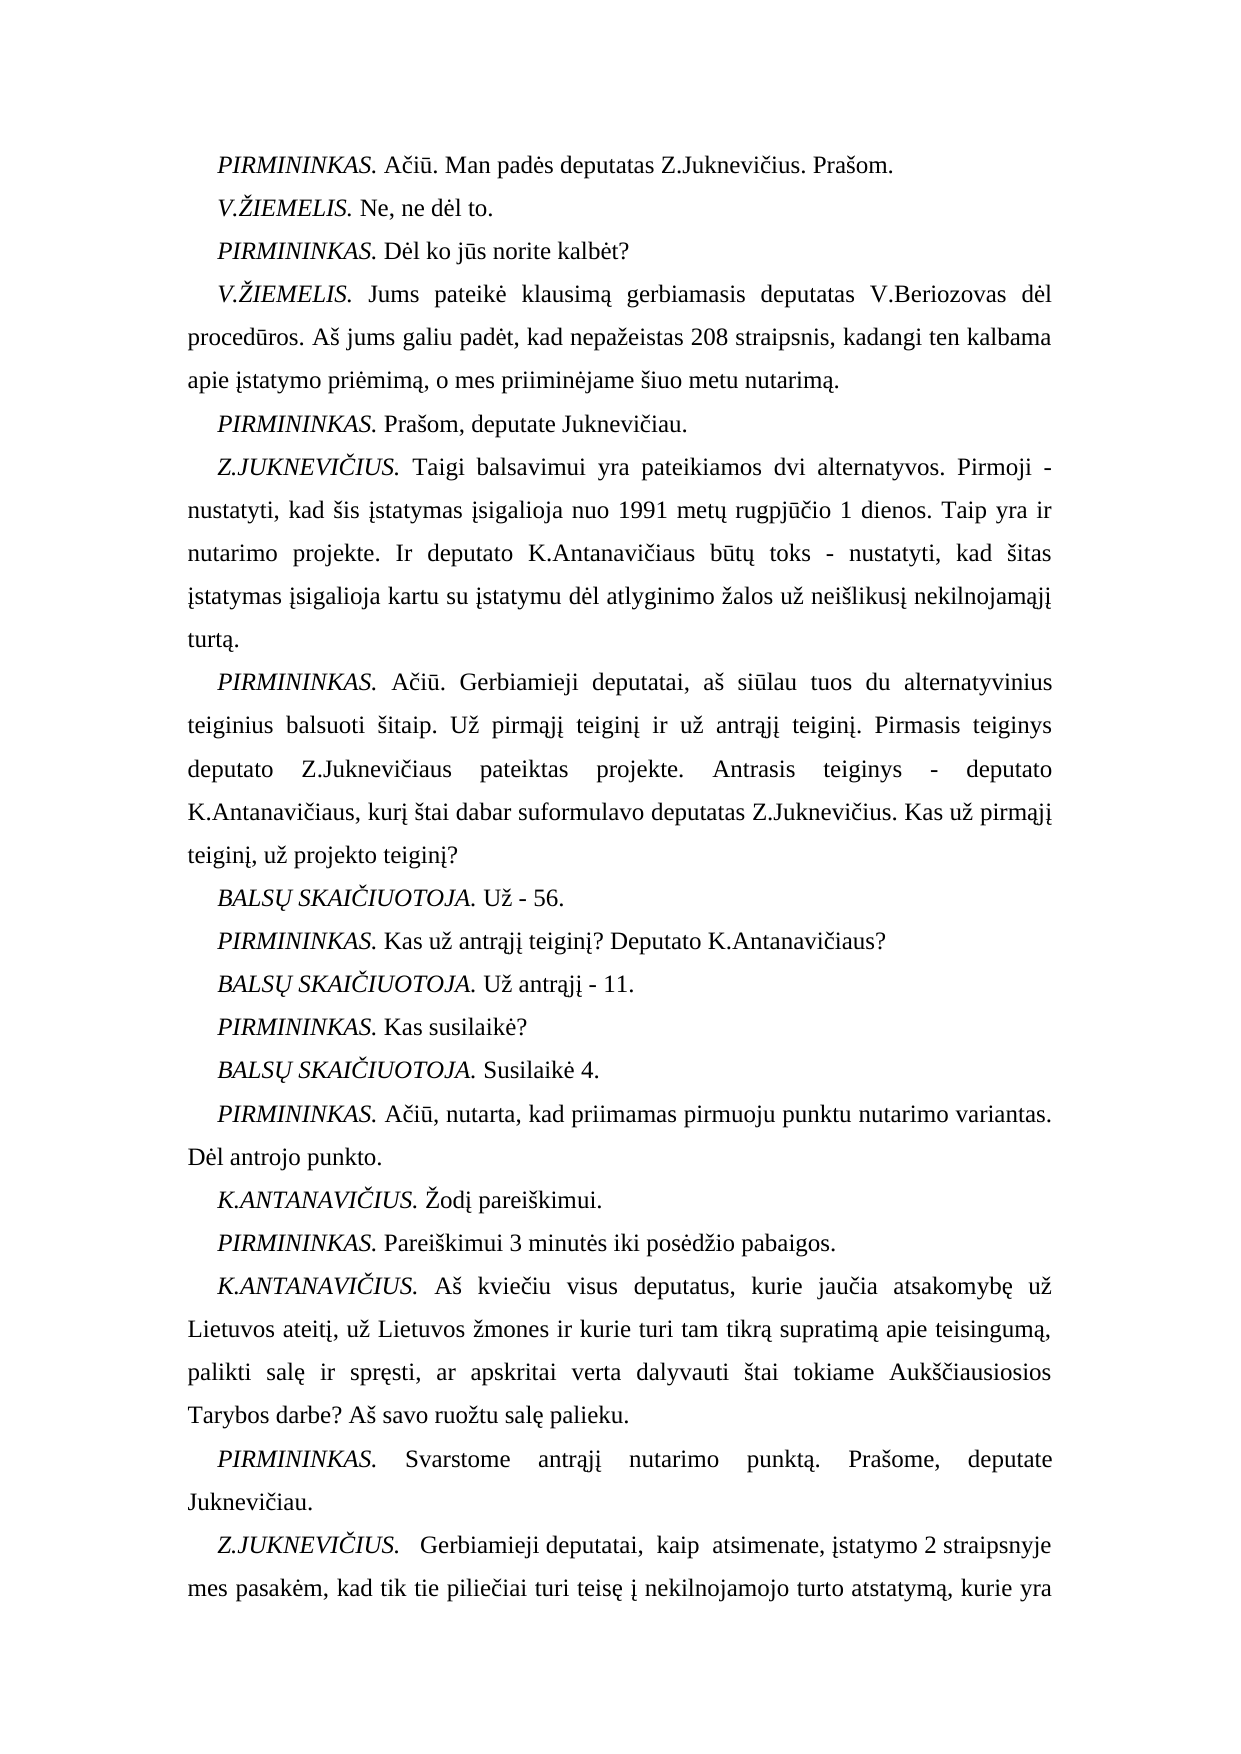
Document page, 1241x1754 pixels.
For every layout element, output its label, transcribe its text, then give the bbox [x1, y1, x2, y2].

text PIRMININKAS. Ačiū. Man padės deputatas Z.Juknevičius. Prašom. [187, 150, 1053, 179]
text Z.JUKNEVIČIUS. Gerbiamieji deputatai, kaip atsimenate, įstatymo 2 straipsnyje mes pasakėm, kad tik tie piliečiai turi teisę į nekilnojamojo turto atstatymą, kurie yra [187, 1530, 1053, 1602]
text PIRMININKAS. Ačiū, nutarta, kad priimamas pirmuoju punktu nutarimo variantas. Dėl antrojo punkto. [187, 1099, 1053, 1171]
text BALSŲ SKAIČIUOTOJA. Už - 56. [187, 883, 1053, 912]
text V.ŽIEMELIS. Jums pateikė klausimą gerbiamasis deputatas V.Beriozovas dėl procedūros. Aš jums galiu padėt, kad nepažeistas 208 straipsnis, kadangi ten kalbama apie įstatymo priėmimą, o mes priiminėjame šiuo metu nutarimą. [187, 279, 1053, 394]
text PIRMININKAS. Pareiškimui 3 minutės iki posėdžio pabaigos. [187, 1228, 1053, 1257]
text Z.JUKNEVIČIUS. Taigi balsavimui yra pateikiamos dvi alternatyvos. Pirmoji - nustatyti, kad šis įstatymas įsigalioja nuo 1991 metų rugpjūčio 1 dienos. Taip yra ir nutarimo projekte. Ir deputato K.Antanavičiaus būtų toks - nustatyti, kad šitas įstatymas įsigalioja kartu su įstatymu dėl atlyginimo žalos už neišlikusį nekilnojamąjį turtą. [187, 452, 1053, 653]
text PIRMININKAS. Dėl ko jūs norite kalbėt? [187, 236, 1053, 265]
text PIRMININKAS. Kas už antrąjį teiginį? Deputato K.Antanavičiaus? [187, 926, 1053, 955]
text K.ANTANAVIČIUS. Aš kviečiu visus deputatus, kurie jaučia atsakomybę už Lietuvos ateitį, už Lietuvos žmones ir kurie turi tam tikrą supratimą apie teisingumą, palikti salę ir spręsti, ar apskritai verta dalyvauti štai tokiame Aukščiausiosios Tarybos darbe? Aš savo ruožtu salę palieku. [187, 1271, 1053, 1429]
text K.ANTANAVIČIUS. Žodį pareiškimui. [187, 1185, 1053, 1214]
text PIRMININKAS. Prašom, deputate Juknevičiau. [187, 409, 1053, 437]
text BALSŲ SKAIČIUOTOJA. Susilaikė 4. [187, 1056, 1053, 1084]
text BALSŲ SKAIČIUOTOJA. Už antrąjį - 11. [187, 969, 1053, 998]
text PIRMININKAS. Kas susilaikė? [187, 1012, 1053, 1041]
text PIRMININKAS. Ačiū. Gerbiamieji deputatai, aš siūlau tuos du alternatyvinius teiginius balsuoti šitaip. Už pirmąjį teiginį ir už antrąjį teiginį. Pirmasis teiginys deputato Z.Juknevičiaus pateiktas projekte. Antrasis teiginys - deputato K.Antanavičiaus, kurį štai dabar suformulavo deputatas Z.Juknevičius. Kas už pirmąjį teiginį, už projekto teiginį? [187, 667, 1053, 869]
text PIRMININKAS. Svarstome antrąjį nutarimo punktą. Prašome, deputate Juknevičiau. [187, 1444, 1053, 1516]
text V.ŽIEMELIS. Ne, ne dėl to. [187, 193, 1053, 222]
